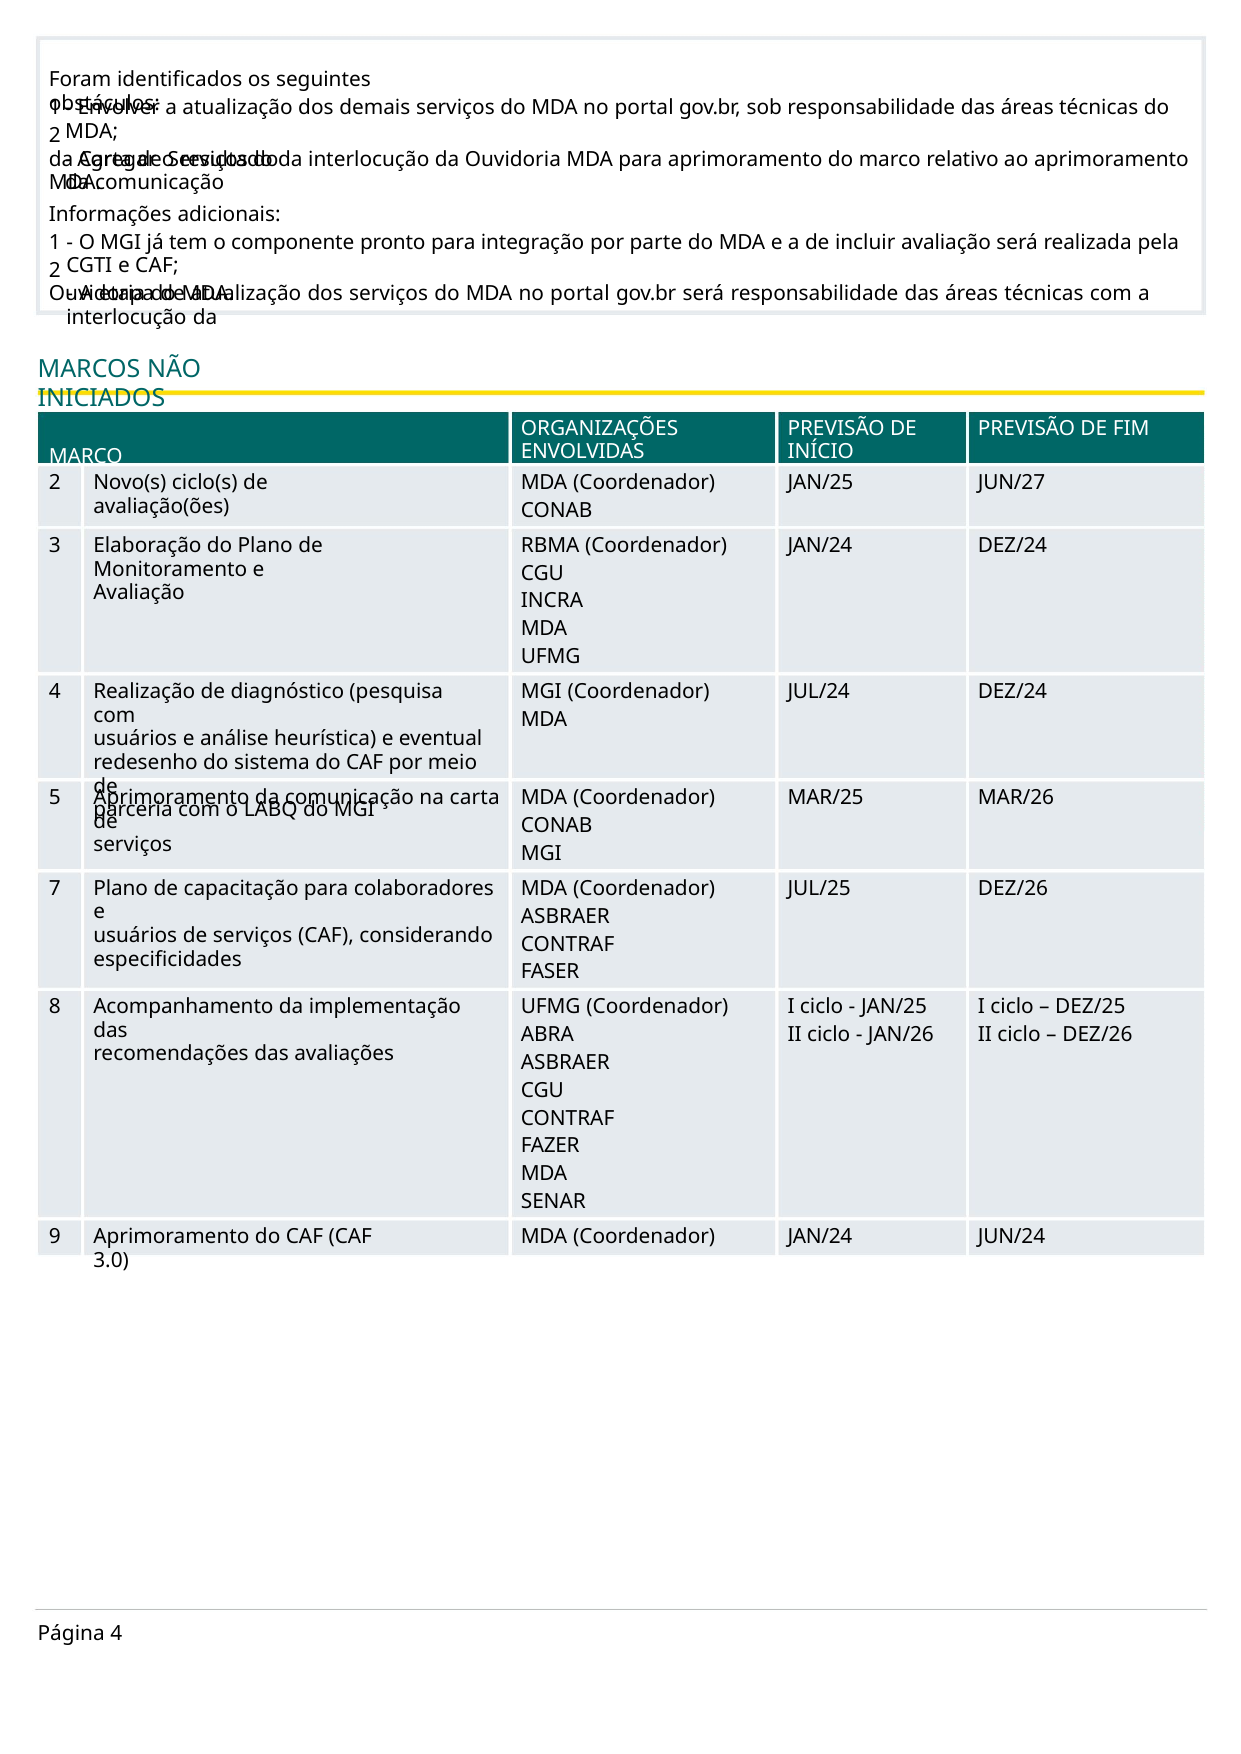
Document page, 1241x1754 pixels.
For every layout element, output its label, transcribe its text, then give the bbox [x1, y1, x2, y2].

text 7 [49, 877, 86, 900]
text JAN/25 [787, 471, 878, 494]
text MGI [521, 841, 608, 865]
text MAR/26 [978, 786, 1077, 809]
text - A etapa de atualização dos serviços do MDA no portal gov.br será responsabilidade das áreas técnicas com a interlocução da [66, 282, 1215, 329]
text SENAR [521, 1189, 606, 1213]
text Aprimoramento do CAF (CAF 3.0) [93, 1225, 406, 1272]
text JUL/25 [787, 877, 887, 900]
text Plano de capacitação para colaboradores e [93, 877, 498, 924]
text 2 [49, 471, 86, 494]
text 4 [49, 680, 86, 703]
text MDA [521, 1162, 587, 1185]
text Ouvidoria do MDA. [49, 282, 236, 306]
text II ciclo – DEZ/26 [978, 1023, 1151, 1046]
text FASER [521, 960, 603, 983]
text JUL/24 [787, 680, 876, 703]
text DEZ/26 [978, 877, 1077, 900]
text usuários e análise heurística) e eventual [93, 727, 489, 751]
text 8 [49, 995, 86, 1018]
text da Carta de Serviços do MDA. [49, 147, 335, 194]
text CGU [521, 1078, 629, 1102]
text serviços [93, 833, 509, 857]
text ASBRAER [521, 1050, 629, 1074]
text 1 [49, 231, 66, 254]
text redesenho do sistema do CAF por meio de [93, 751, 489, 786]
text Foram identificados os seguintes obstáculos: [49, 68, 469, 96]
text I ciclo – DEZ/25 [978, 995, 1145, 1018]
text Novo(s) ciclo(s) de avaliação(ões) [93, 471, 409, 518]
text - Envolver a atualização dos demais serviços do MDA no portal gov.br, sob responsabilidade das áreas técnicas do MDA; [65, 96, 1215, 143]
text I ciclo - JAN/25 [787, 995, 949, 1018]
text MDA (Coordenador) [521, 877, 717, 900]
text UFMG [521, 645, 599, 668]
text MARCOS NÃO INICIADOS [37, 355, 331, 412]
text CONTRAF [521, 1106, 629, 1130]
text 1 [49, 96, 65, 119]
text DEZ/24 [978, 680, 1072, 703]
text FAZER [521, 1134, 629, 1158]
text MGI (Coordenador) [521, 680, 712, 703]
text II ciclo - JAN/26 [787, 1023, 949, 1046]
text CONAB [521, 814, 608, 837]
text Informações adicionais: [49, 203, 282, 226]
text JAN/24 [787, 534, 878, 557]
text - Agregar o resultado da interlocução da Ouvidoria MDA para aprimoramento do marco relativo ao aprimoramento da comunicação [335, 147, 1215, 194]
text Elaboração do Plano de Monitoramento e [93, 534, 482, 581]
text ASBRAER [521, 904, 717, 928]
text PREVISÃO DE [787, 416, 933, 440]
text RBMA (Coordenador) [521, 534, 729, 557]
text ENVOLVIDAS [521, 440, 689, 463]
text recomendações das avaliações [93, 1042, 484, 1066]
text MDA [521, 708, 712, 731]
text MDA (Coordenador) [521, 471, 717, 494]
text Avaliação [93, 581, 482, 604]
text INCRA [521, 589, 600, 613]
text JAN/24 [787, 1225, 878, 1248]
text Página 4 [37, 1622, 139, 1645]
text UFMG (Coordenador) [521, 995, 730, 1018]
text Acompanhamento da implementação das [93, 995, 484, 1042]
text MDA [521, 617, 600, 641]
text Aprimoramento da comunicação na carta de [93, 786, 509, 833]
text usuários de serviços (CAF), considerando [93, 924, 498, 947]
text MDA (Coordenador) [521, 1225, 717, 1248]
text ABRA [521, 1023, 730, 1046]
text DEZ/24 [978, 534, 1072, 557]
text 2 [49, 258, 86, 282]
text Realização de diagnóstico (pesquisa com [93, 680, 489, 727]
text 5 [49, 786, 86, 809]
text CGU [521, 561, 583, 585]
text 3 [49, 534, 86, 557]
text PREVISÃO DE FIM [978, 416, 1162, 440]
text 9 [49, 1225, 86, 1248]
text MAR/25 [787, 786, 887, 809]
text 2 [49, 124, 86, 147]
text JUN/27 [978, 471, 1070, 494]
text MDA (Coordenador) [521, 786, 717, 809]
text - O MGI já tem o componente pronto para integração por parte do MDA e a de incluir avaliação será realizada pela CGTI e CAF; [66, 231, 1215, 278]
text MARCO [49, 445, 331, 468]
text CONAB [521, 499, 717, 522]
text ORGANIZAÇÕES [521, 416, 689, 440]
text INÍCIO [787, 440, 933, 463]
text especificidades [93, 947, 498, 971]
text CONTRAF [521, 932, 629, 956]
text JUN/24 [978, 1225, 1070, 1248]
